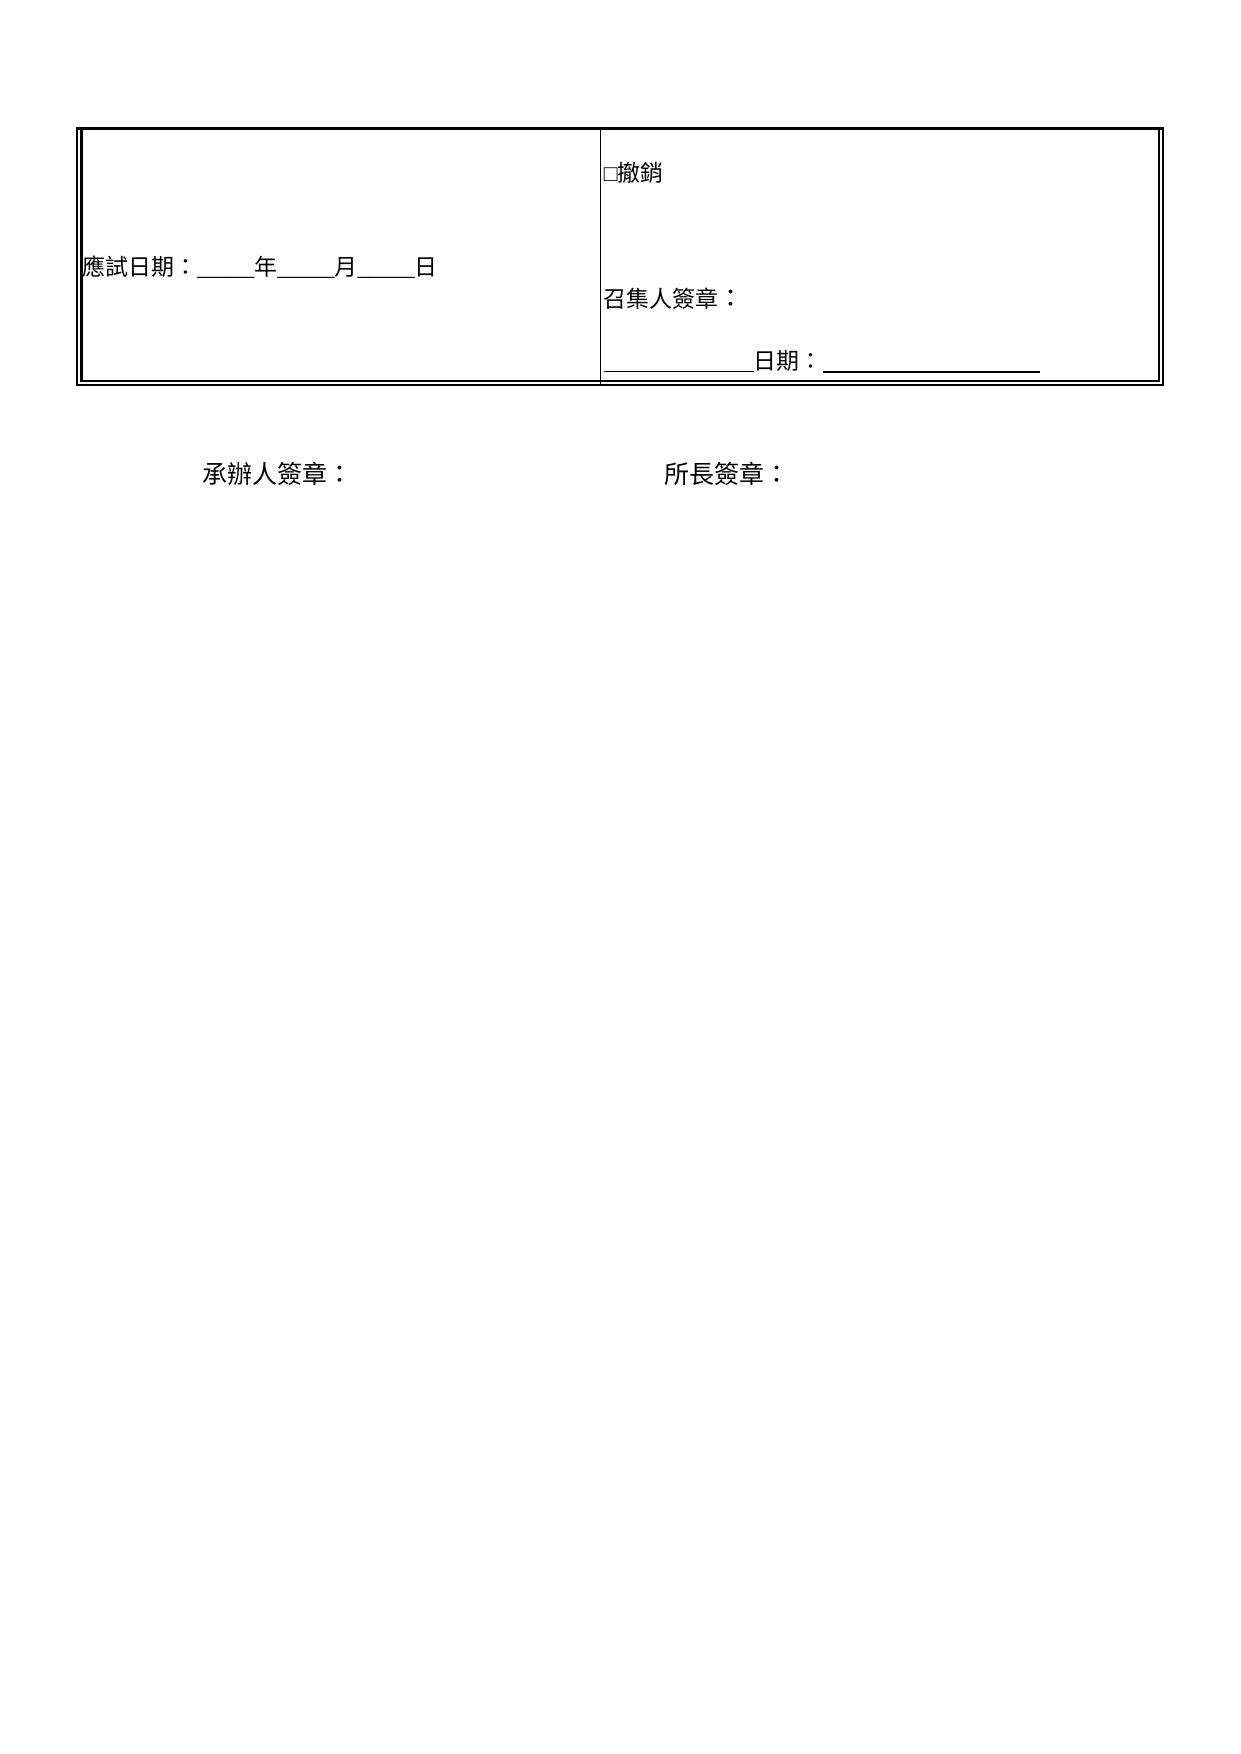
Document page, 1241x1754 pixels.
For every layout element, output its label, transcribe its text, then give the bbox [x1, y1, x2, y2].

table_cell □撤銷 召集人簽章： 日期： [601, 130, 1158, 380]
text 承辦人簽章： 所長簽章： [187, 454, 1053, 491]
table_cell 應試日期：_____年_____月_____日 [83, 130, 600, 380]
